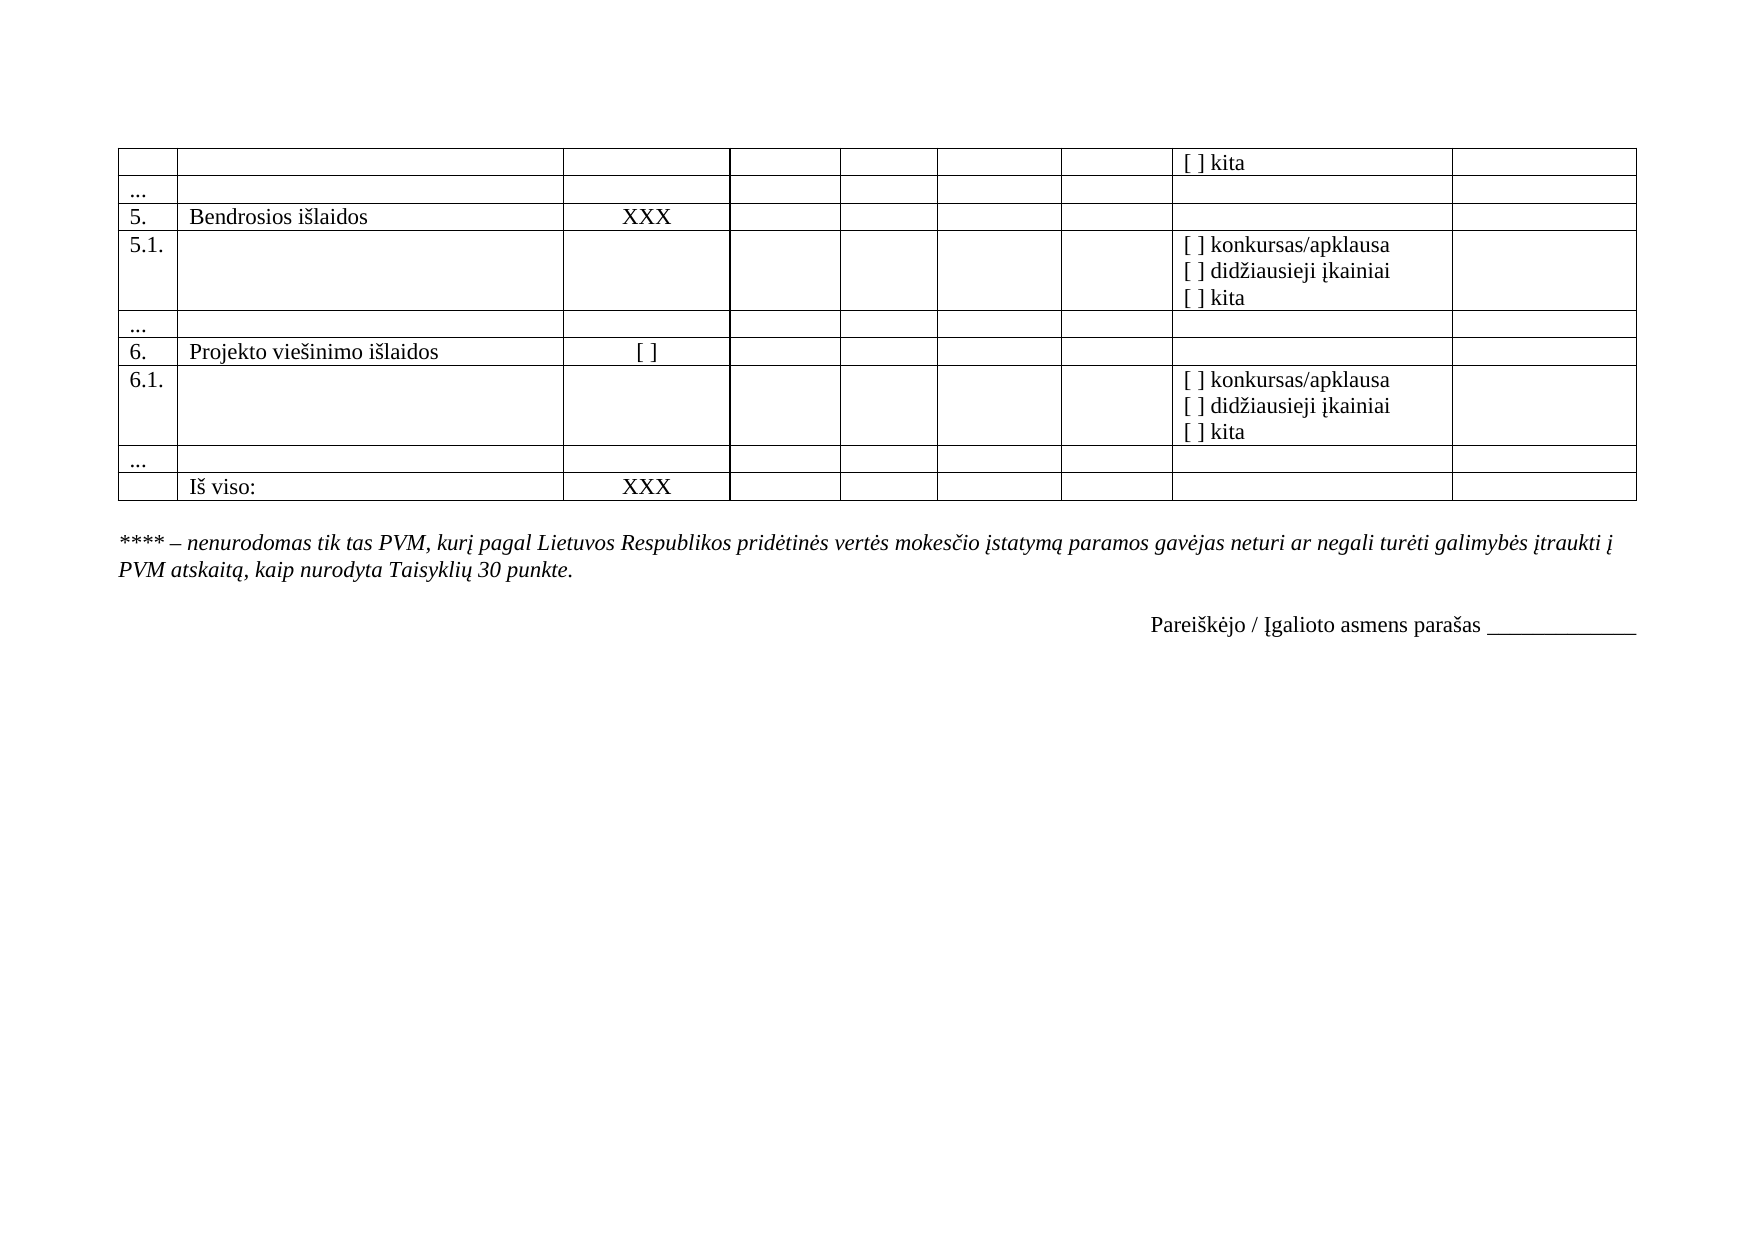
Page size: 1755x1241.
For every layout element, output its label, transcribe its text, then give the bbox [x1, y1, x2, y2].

table_cell [938, 473, 1061, 499]
table_cell [731, 473, 840, 499]
table_cell [178, 231, 563, 310]
table_cell [119, 149, 177, 175]
table_cell [ ][] konkursas/apklausa [ ][] didžiausieji įkainiai [ ][] kita [1173, 231, 1452, 310]
text Pareiškėjo / Įgalioto asmens parašas _____________ [118, 611, 1636, 637]
table_cell [1453, 231, 1636, 310]
table_cell [1173, 176, 1452, 202]
table_cell [841, 311, 937, 337]
table_cell [ ][] [564, 338, 729, 365]
table_cell [564, 366, 729, 445]
table_cell [1062, 231, 1172, 310]
table_cell [841, 204, 937, 230]
table_cell [178, 366, 563, 445]
table_cell [119, 473, 177, 499]
table_cell [938, 176, 1061, 202]
table_cell [1453, 338, 1636, 365]
table_cell [938, 366, 1061, 445]
table_cell [731, 446, 840, 472]
table_cell [1062, 338, 1172, 365]
table_cell [1062, 366, 1172, 445]
table_cell [731, 338, 840, 365]
table_cell ... [119, 311, 177, 337]
table_cell [731, 231, 840, 310]
table_cell [1453, 473, 1636, 499]
table_cell [731, 176, 840, 202]
table_cell 5. [119, 204, 177, 230]
table_cell [938, 231, 1061, 310]
table_cell [178, 311, 563, 337]
table_cell [841, 473, 937, 499]
table_cell [564, 446, 729, 472]
table_cell [938, 311, 1061, 337]
table_cell [1173, 473, 1452, 499]
table_cell 6.1. [119, 366, 177, 445]
table_cell [ ][] konkursas/apklausa [ ][] didžiausieji įkainiai [ ][] kita [1173, 366, 1452, 445]
table_cell ... [119, 446, 177, 472]
table_cell [1173, 311, 1452, 337]
table_cell [1453, 204, 1636, 230]
table_cell [564, 149, 729, 175]
table_cell Projekto viešinimo išlaidos [178, 338, 563, 365]
table_cell [731, 311, 840, 337]
text **** – nenurodomas tik tas PVM, kurį pagal Lietuvos Respublikos pridėtinės vertės mokesčio įstatymą paramos gavėjas neturi ar negali turėti galimybės įtraukti į PVM atskaitą, kaip nurodyta Taisyklių 30 punkte. [118, 529, 1636, 582]
table_cell [938, 446, 1061, 472]
table_cell [564, 311, 729, 337]
table_cell [938, 149, 1061, 175]
table_cell [1453, 149, 1636, 175]
table_cell [841, 149, 937, 175]
table_cell [1453, 311, 1636, 337]
table_cell XXX [564, 473, 729, 499]
table_cell 6. [119, 338, 177, 365]
table_cell 5.1. [119, 231, 177, 310]
table_cell [1062, 311, 1172, 337]
table_cell [1453, 366, 1636, 445]
table_cell [564, 176, 729, 202]
table_cell [938, 338, 1061, 365]
table_cell [841, 338, 937, 365]
table_cell [1453, 176, 1636, 202]
table_cell [ ][] konkursas/apklausa [ ][] didžiausieji įkainiai [ ][] kita [1173, 149, 1452, 175]
table_cell [1173, 446, 1452, 472]
table_cell [841, 366, 937, 445]
table_cell [1173, 338, 1452, 365]
table_cell [1062, 204, 1172, 230]
table_cell XXX [564, 204, 729, 230]
table_cell [731, 204, 840, 230]
table_cell [841, 176, 937, 202]
table_cell [731, 366, 840, 445]
table_cell [1173, 204, 1452, 230]
table_cell [178, 149, 563, 175]
table_cell [178, 446, 563, 472]
table_cell [731, 149, 840, 175]
table_cell [841, 231, 937, 310]
table_cell [938, 204, 1061, 230]
table_cell Iš viso: [178, 473, 563, 499]
table_cell [564, 231, 729, 310]
table_cell [1062, 149, 1172, 175]
table_cell [178, 176, 563, 202]
table_cell [1062, 473, 1172, 499]
table_cell [841, 446, 937, 472]
table_cell [1062, 446, 1172, 472]
table_cell ... [119, 176, 177, 202]
table_cell [1453, 446, 1636, 472]
table_cell Bendrosios išlaidos [178, 204, 563, 230]
table_cell [1062, 176, 1172, 202]
